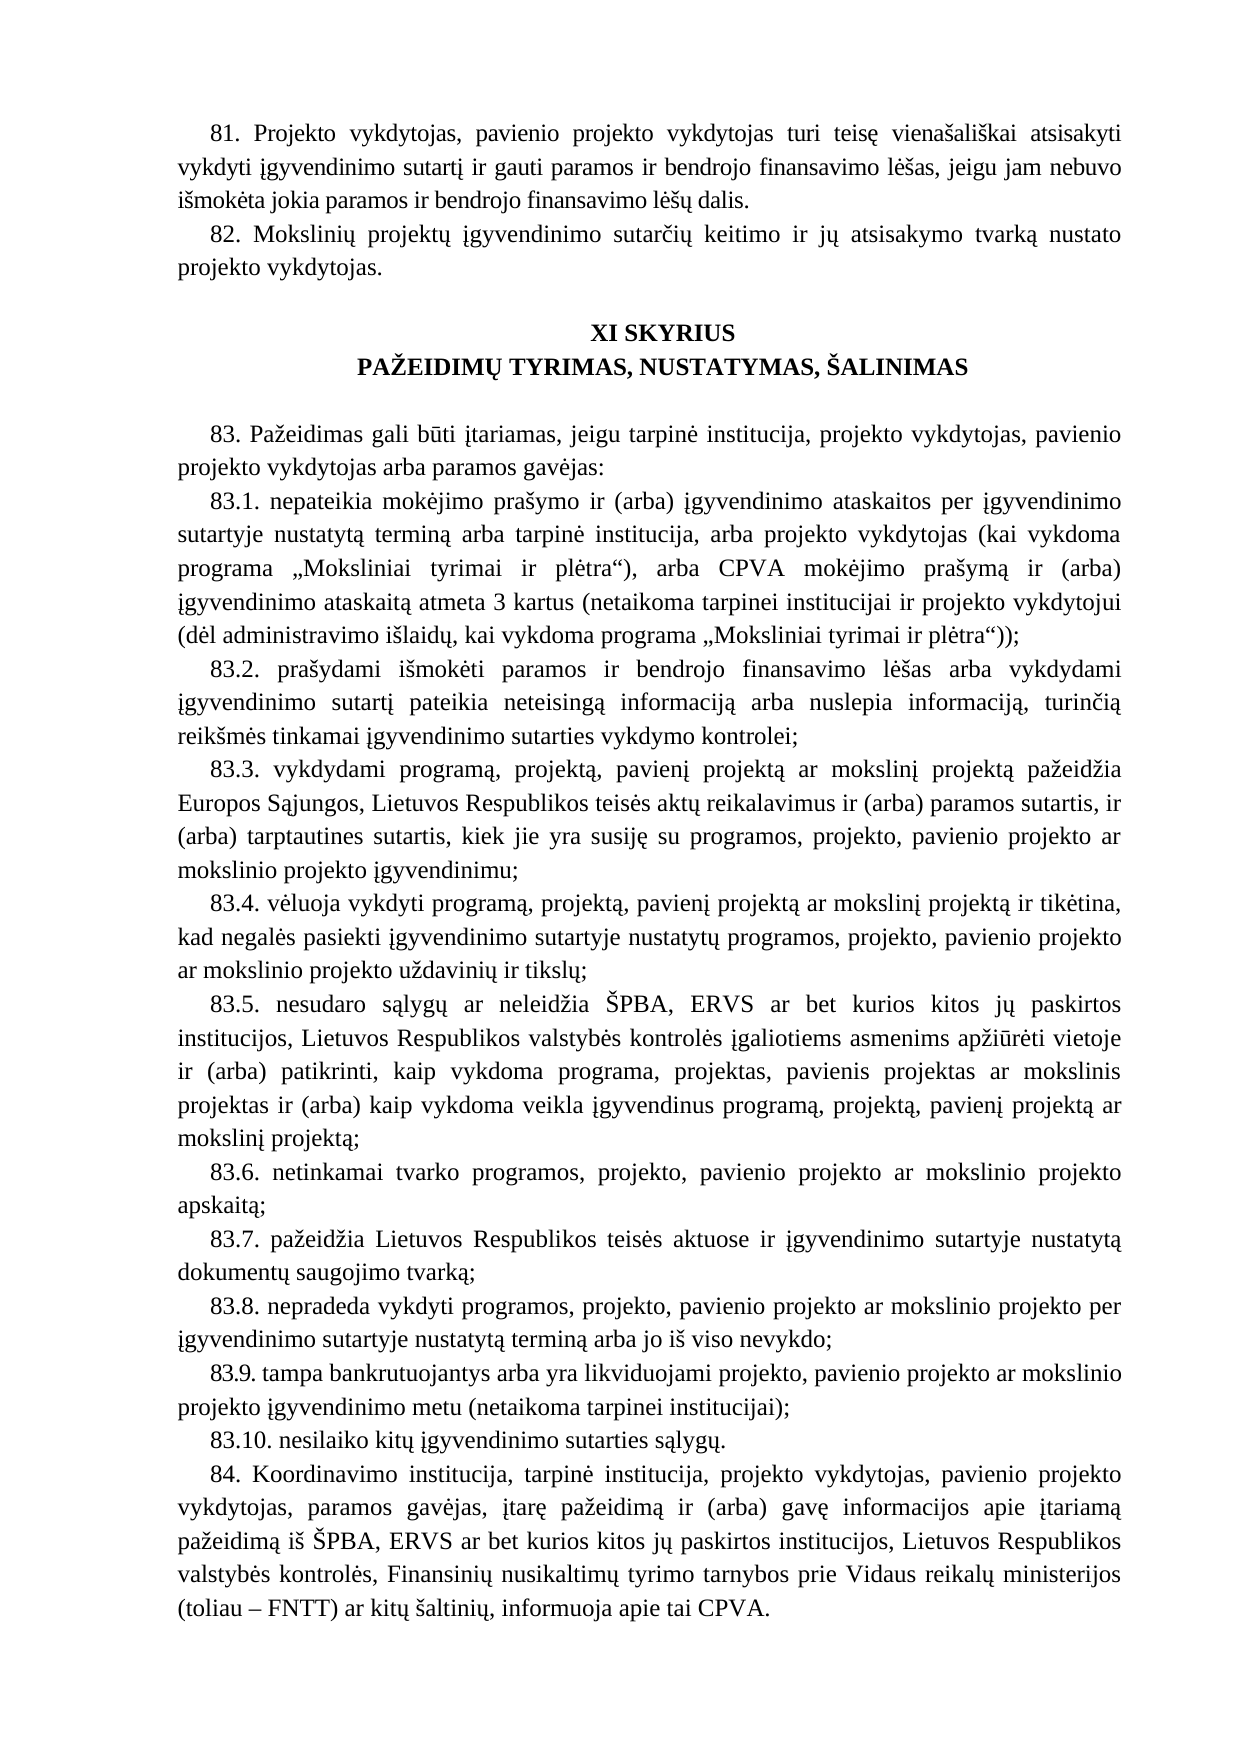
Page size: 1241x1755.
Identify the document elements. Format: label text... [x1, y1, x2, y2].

text 81. Projekto vykdytojas, pavienio projekto vykdytojas turi teisę vienašališkai atsisakyti vykdyti įgyvendinimo sutartį ir gauti paramos ir bendrojo finansavimo lėšas, jeigu jam nebuvo išmokėta jokia paramos ir bendrojo finansavimo lėšų dalis. [177, 118, 1122, 214]
text 84. Koordinavimo institucija, tarpinė institucija, projekto vykdytojas, pavienio projekto vykdytojas, paramos gavėjas, įtarę pažeidimą ir (arba) gavę informacijos apie įtariamą pažeidimą iš ŠPBA, ERVS ar bet kurios kitos jų paskirtos institucijos, Lietuvos Respublikos valstybės kontrolės, Finansinių nusikaltimų tyrimo tarnybos prie Vidaus reikalų ministerijos (toliau – FNTT) ar kitų šaltinių, informuoja apie tai CPVA. [177, 1459, 1122, 1622]
text PAŽEIDIMŲ TYRIMAS, NUSTATYMAS, ŠALINIMAS [177, 352, 1122, 381]
text XI SKYRIUS [177, 318, 1122, 347]
text 83.7. pažeidžia Lietuvos Respublikos teisės aktuose ir įgyvendinimo sutartyje nustatytą dokumentų saugojimo tvarką; [177, 1224, 1122, 1286]
text 83.5. nesudaro sąlygų ar neleidžia ŠPBA, ERVS ar bet kurios kitos jų paskirtos institucijos, Lietuvos Respublikos valstybės kontrolės įgaliotiems asmenims apžiūrėti vietoje ir (arba) patikrinti, kaip vykdoma programa, projektas, pavienis projektas ar mokslinis projektas ir (arba) kaip vykdoma veikla įgyvendinus programą, projektą, pavienį projektą ar mokslinį projektą; [177, 989, 1122, 1152]
text 83.1. nepateikia mokėjimo prašymo ir (arba) įgyvendinimo ataskaitos per įgyvendinimo sutartyje nustatytą terminą arba tarpinė institucija, arba projekto vykdytojas (kai vykdoma programa „Moksliniai tyrimai ir plėtra“), arba CPVA mokėjimo prašymą ir (arba) įgyvendinimo ataskaitą atmeta 3 kartus (netaikoma tarpinei institucijai ir projekto vykdytojui (dėl administravimo išlaidų, kai vykdoma programa „Moksliniai tyrimai ir plėtra“)); [177, 486, 1122, 649]
text 82. Mokslinių projektų įgyvendinimo sutarčių keitimo ir jų atsisakymo tvarką nustato projekto vykdytojas. [177, 219, 1122, 281]
text 83.4. vėluoja vykdyti programą, projektą, pavienį projektą ar mokslinį projektą ir tikėtina, kad negalės pasiekti įgyvendinimo sutartyje nustatytų programos, projekto, pavienio projekto ar mokslinio projekto uždavinių ir tikslų; [177, 888, 1122, 984]
text 83.8. nepradeda vykdyti programos, projekto, pavienio projekto ar mokslinio projekto per įgyvendinimo sutartyje nustatytą terminą arba jo iš viso nevykdo; [177, 1291, 1122, 1353]
text 83.10. nesilaiko kitų įgyvendinimo sutarties sąlygų. [177, 1425, 1122, 1454]
text 83. Pažeidimas gali būti įtariamas, jeigu tarpinė institucija, projekto vykdytojas, pavienio projekto vykdytojas arba paramos gavėjas: [177, 419, 1122, 481]
text 83.6. netinkamai tvarko programos, projekto, pavienio projekto ar mokslinio projekto apskaitą; [177, 1157, 1122, 1219]
text 83.9. tampa bankrutuojantys arba yra likviduojami projekto, pavienio projekto ar mokslinio projekto įgyvendinimo metu (netaikoma tarpinei institucijai); [177, 1358, 1122, 1420]
text 83.2. prašydami išmokėti paramos ir bendrojo finansavimo lėšas arba vykdydami įgyvendinimo sutartį pateikia neteisingą informaciją arba nuslepia informaciją, turinčią reikšmės tinkamai įgyvendinimo sutarties vykdymo kontrolei; [177, 654, 1122, 749]
text 83.3. vykdydami programą, projektą, pavienį projektą ar mokslinį projektą pažeidžia Europos Sąjungos, Lietuvos Respublikos teisės aktų reikalavimus ir (arba) paramos sutartis, ir (arba) tarptautines sutartis, kiek jie yra susiję su programos, projekto, pavienio projekto ar mokslinio projekto įgyvendinimu; [177, 754, 1122, 884]
